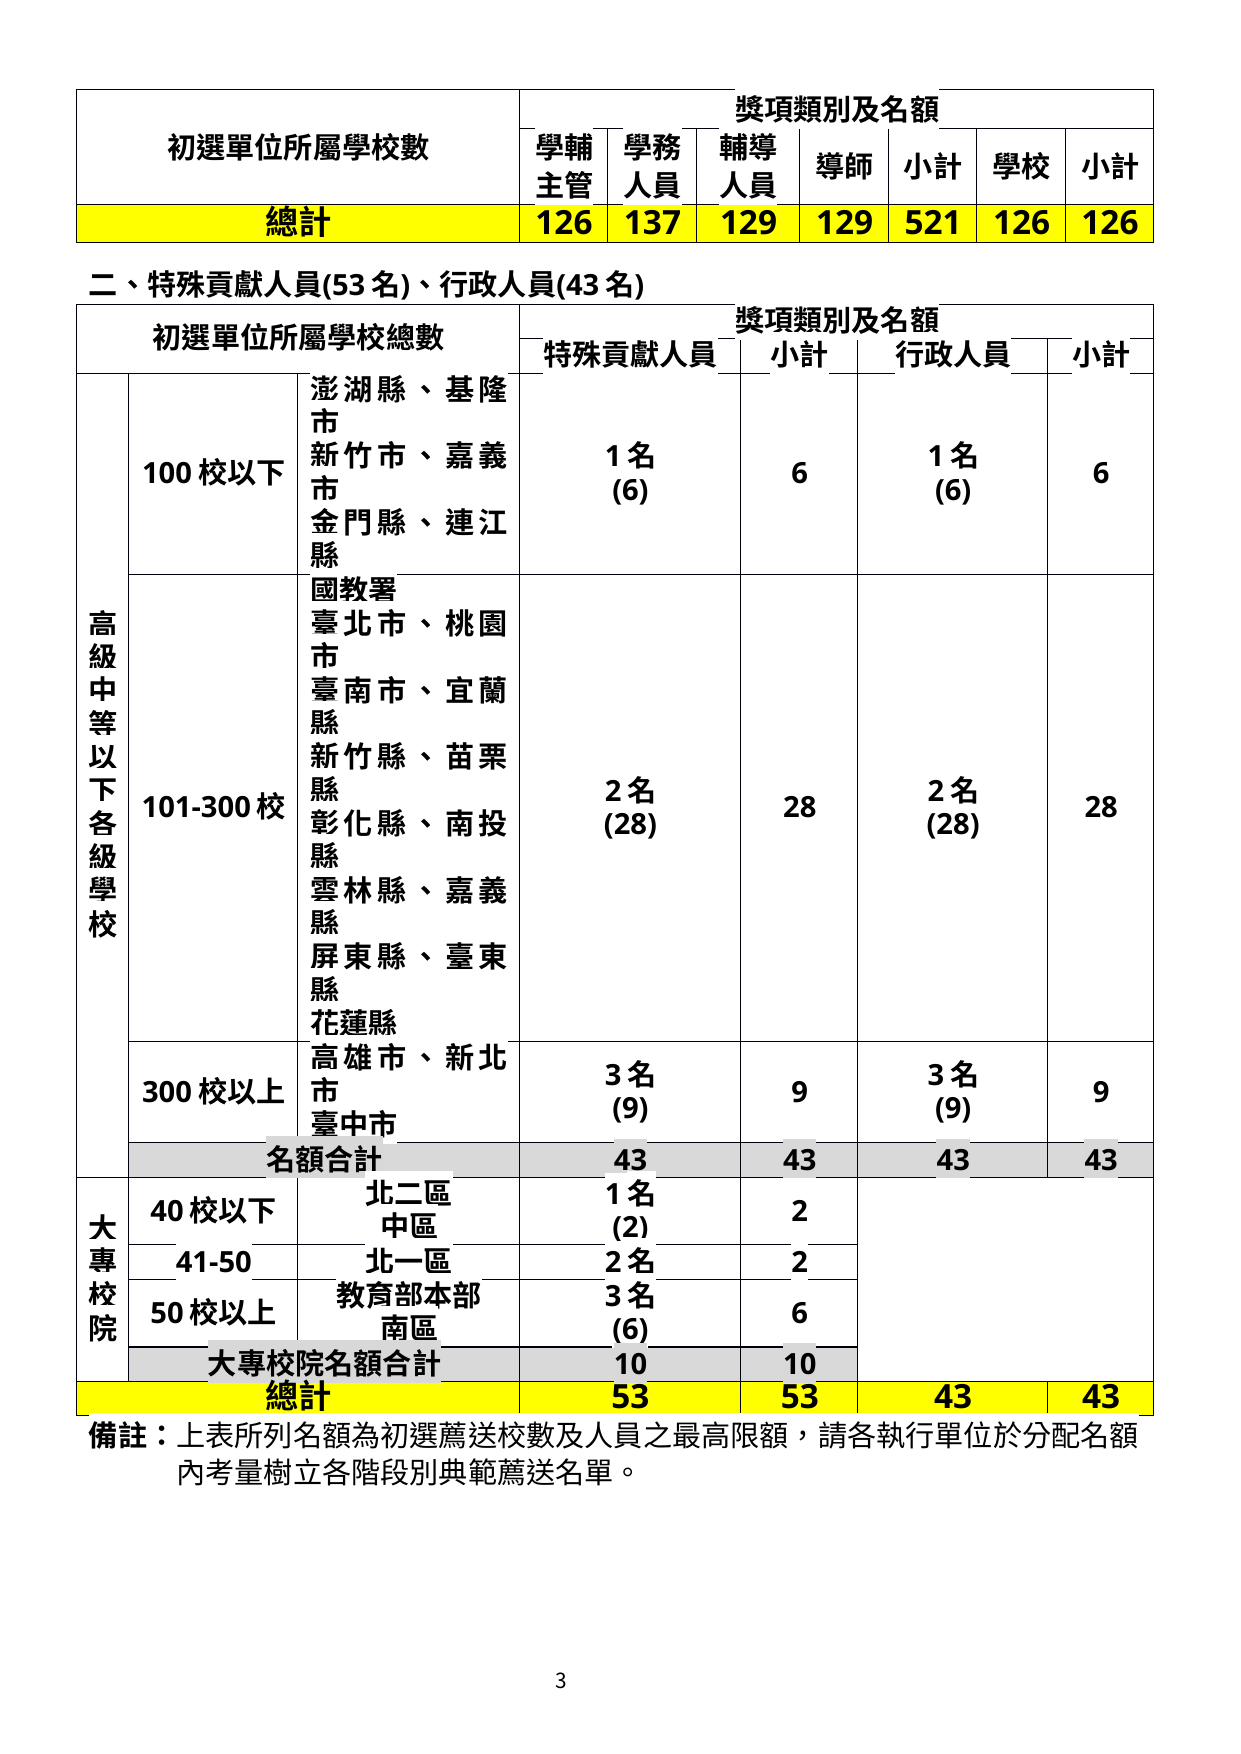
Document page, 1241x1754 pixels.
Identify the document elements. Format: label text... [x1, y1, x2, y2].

table_cell 6 [1048, 374, 1153, 573]
table_cell 43 [1048, 1143, 1153, 1177]
table_cell 9 [1048, 1042, 1153, 1142]
table_cell 43 [858, 1382, 1047, 1415]
table_cell 北一區 [298, 1245, 519, 1279]
table_cell 53 [741, 1382, 857, 1415]
table_cell 521 [889, 205, 976, 242]
table_cell 43 [858, 1143, 1047, 1177]
table_cell 教育部本部 南區 [298, 1280, 519, 1346]
table_cell 6 [741, 374, 857, 573]
table_cell 導師 [800, 129, 888, 204]
table_cell 行政人員 [858, 339, 1047, 372]
table_cell 126 [1066, 205, 1153, 242]
table_header 獎項類別及名額 [520, 305, 1153, 338]
table_header 初選單位所屬學校數 [77, 90, 519, 204]
table_cell 1名 (6) [858, 374, 1047, 573]
table_cell 小計 [741, 339, 857, 372]
table_cell 大專校院 [77, 1178, 128, 1381]
table_cell 小計 [1048, 339, 1153, 372]
table_cell 小計 [889, 129, 976, 204]
text 備註：上表所列名額為初選薦送校數及人員之最高限額，請各執行單位於分配名額內考量樹立各階段別典範薦送名單。 [89, 1416, 1166, 1491]
table_cell 總計 [77, 205, 519, 242]
table_cell 2 [741, 1178, 857, 1244]
table_cell 28 [741, 575, 857, 1041]
table_cell 1名 (2) [520, 1178, 740, 1244]
table_cell 學輔主管 [520, 129, 607, 204]
table_cell 43 [520, 1143, 740, 1177]
table_cell 50校以上 [129, 1280, 297, 1346]
table_cell 3名 (9) [520, 1042, 740, 1142]
table_cell 126 [520, 205, 607, 242]
table_cell 北二區 中區 [298, 1178, 519, 1244]
table_cell 3名 (9) [858, 1042, 1047, 1142]
table_cell 41-50 [129, 1245, 297, 1279]
table_cell 3名 (6) [520, 1280, 740, 1346]
table_cell 國教署 臺北市、桃園市 臺南市、宜蘭縣 新竹縣、苗栗縣 彰化縣、南投縣 雲林縣、嘉義縣 屏東縣、臺東縣 花蓮縣 [298, 575, 519, 1041]
table_cell 特殊貢獻人員 [520, 339, 740, 372]
table_cell 名額合計 [129, 1143, 519, 1177]
text 二、特殊貢獻人員(53名)、行政人員(43名) [89, 262, 1166, 304]
table_cell 學務人員 [608, 129, 696, 204]
table_cell [858, 1178, 1153, 1381]
table_cell 300校以上 [129, 1042, 297, 1142]
table_cell 2名 (28) [520, 575, 740, 1041]
table_header 獎項類別及名額 [520, 90, 1153, 128]
table_cell 1名 (6) [520, 374, 740, 573]
table_cell 101-300校 [129, 575, 297, 1041]
table_cell 10 [741, 1348, 857, 1381]
table_cell 43 [741, 1143, 857, 1177]
table_cell 10 [520, 1348, 740, 1381]
table_cell 2名 (28) [858, 575, 1047, 1041]
table_cell 總計 [77, 1382, 519, 1415]
table_cell 高級中等以下各級學校 [77, 374, 128, 1177]
table_cell 2 [741, 1245, 857, 1279]
table_cell 高雄市、新北市 臺中市 [298, 1042, 519, 1142]
table_cell 53 [520, 1382, 740, 1415]
table_cell 6 [741, 1280, 857, 1346]
table_cell 澎湖縣、基隆市 新竹市、嘉義市 金門縣、連江縣 [298, 374, 519, 573]
table_header 初選單位所屬學校總數 [77, 305, 519, 372]
table_cell 2名 [520, 1245, 740, 1279]
table_cell 137 [608, 205, 696, 242]
table_cell 129 [800, 205, 888, 242]
table_cell 129 [697, 205, 799, 242]
table_cell 小計 [1066, 129, 1153, 204]
table_cell 輔導人員 [697, 129, 799, 204]
table_cell 學校 [977, 129, 1065, 204]
table_cell 9 [741, 1042, 857, 1142]
table_cell 40校以下 [129, 1178, 297, 1244]
table_cell 大專校院名額合計 [129, 1348, 519, 1381]
table_cell 100校以下 [129, 374, 297, 573]
table_cell 126 [977, 205, 1065, 242]
table_cell 43 [1048, 1382, 1153, 1415]
table_cell 28 [1048, 575, 1153, 1041]
